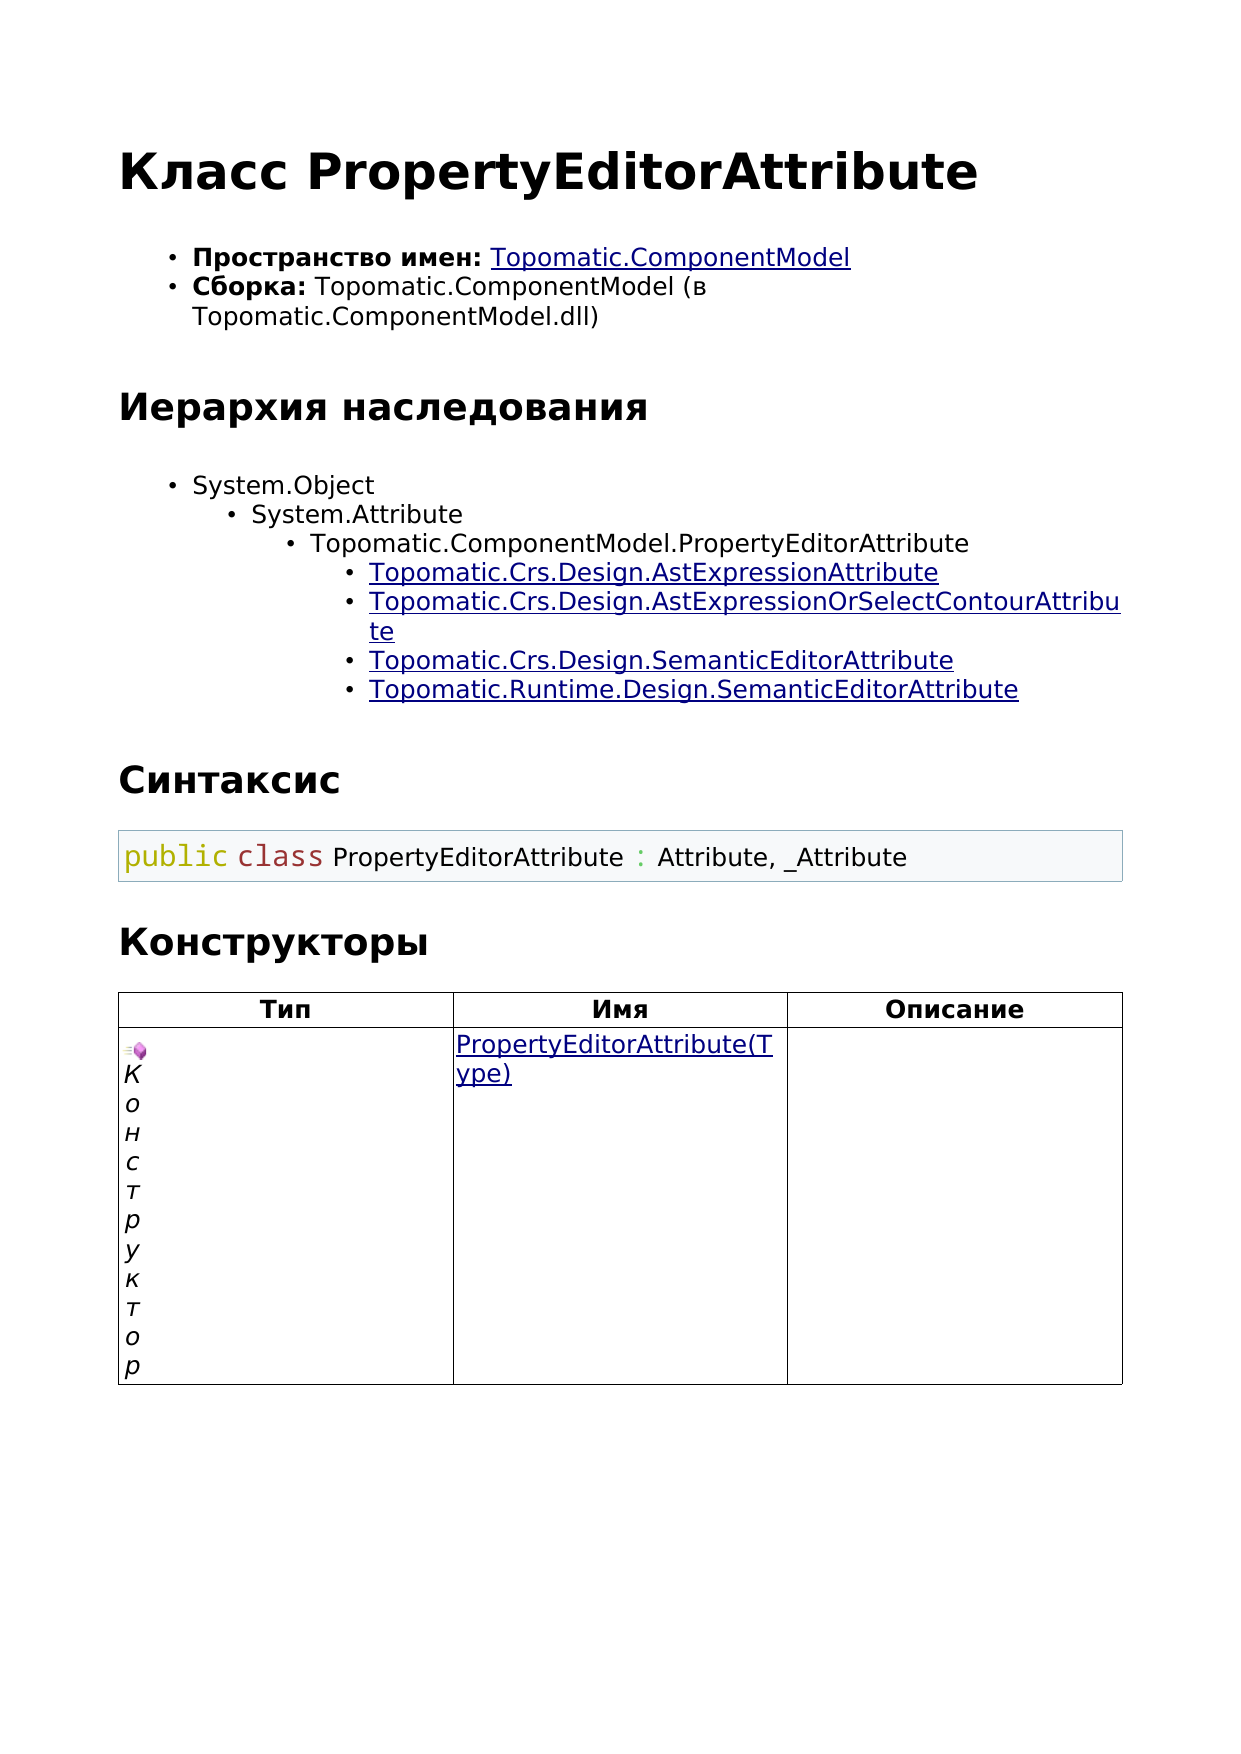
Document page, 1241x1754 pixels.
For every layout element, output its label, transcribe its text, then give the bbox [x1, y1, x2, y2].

list Сборка: Topomatic.ComponentModel (в Topomatic.ComponentModel.dll) [177, 272, 1122, 331]
list Topomatic.Crs.Design.SemanticEditorAttribute [354, 646, 1122, 675]
list Topomatic.Crs.Design.AstExpressionOrSelectContourAttribute [354, 588, 1122, 646]
table_header Описание [788, 993, 1122, 1027]
list Topomatic.Crs.Design.AstExpressionAttribute [354, 558, 1122, 588]
list System.Object [177, 471, 1122, 500]
subtitle Иерархия наследования [118, 385, 1122, 429]
list Пространство имен: Topomatic.ComponentModel [177, 243, 1122, 272]
picture [121, 1042, 147, 1060]
subtitle Класс PropertyEditorAttribute [118, 143, 1122, 201]
subtitle Синтаксис [118, 759, 1122, 802]
list Topomatic.ComponentModel.PropertyEditorAttribute [295, 529, 1122, 558]
table_cell [119, 1028, 453, 1383]
table_header public class PropertyEditorAttribute : Attribute, _Attribute [119, 831, 1122, 881]
table_cell PropertyEditorAttribute(Type) [454, 1028, 787, 1383]
table_cell [788, 1028, 1122, 1383]
table_header Тип [119, 993, 453, 1027]
subtitle Конструкторы [118, 921, 1122, 965]
table_header Имя [454, 993, 787, 1027]
list System.Attribute [236, 500, 1122, 529]
list Topomatic.Runtime.Design.SemanticEditorAttribute [354, 675, 1122, 704]
